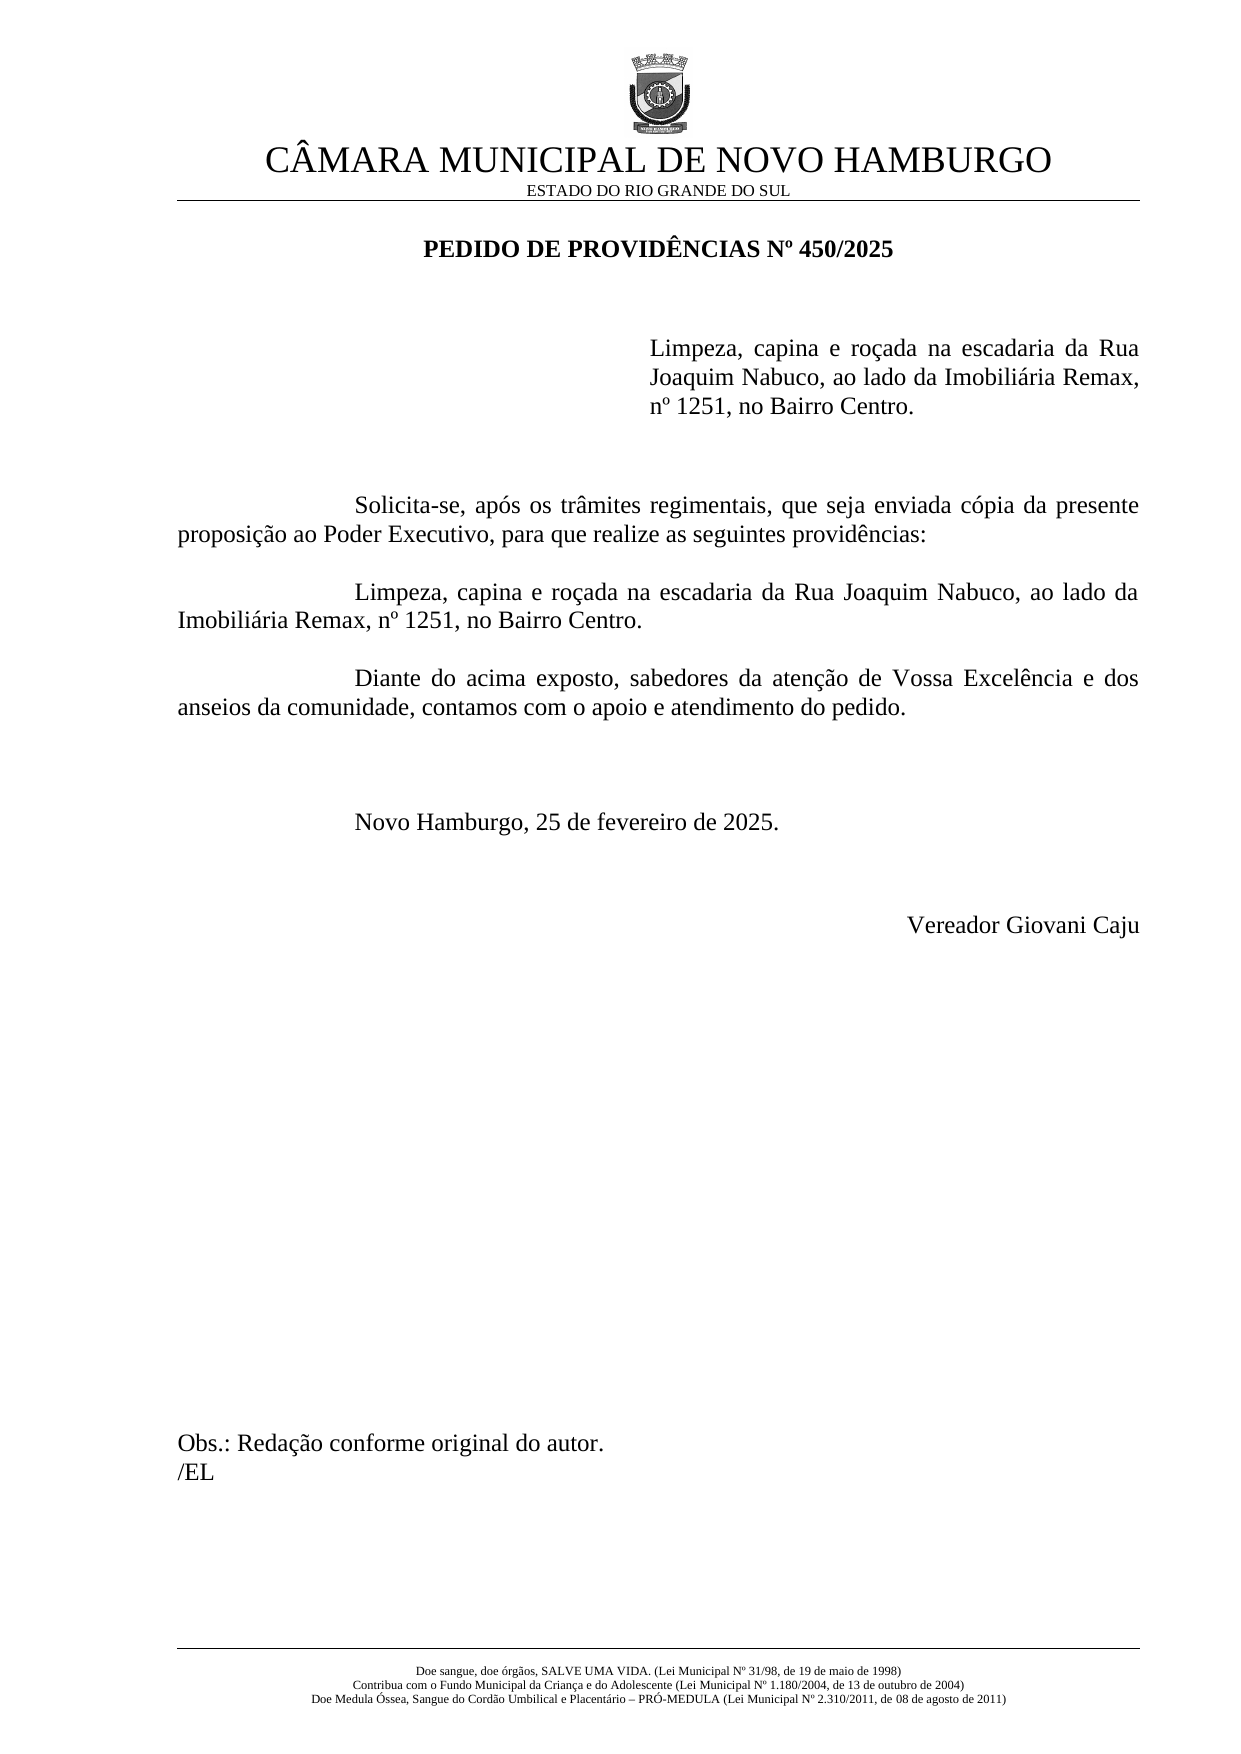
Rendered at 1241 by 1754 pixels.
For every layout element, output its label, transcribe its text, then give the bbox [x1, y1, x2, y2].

text Novo Hamburgo, 25 de fevereiro de 2025. [177, 807, 1140, 835]
text Limpeza, capina e roçada na escadaria da Rua Joaquim Nabuco, ao lado da Imobiliária Remax, nº 1251, no Bairro Centro. [649, 333, 1140, 419]
text /EL [177, 1457, 1140, 1486]
text Solicita-se, após os trâmites regimentais, que seja enviada cópia da presente proposição ao Poder Executivo, para que realize as seguintes providências: [177, 490, 1140, 548]
text Vereador Giovani Caju [177, 911, 1140, 939]
text Diante do acima exposto, sabedores da atenção de Vossa Excelência e dos anseios da comunidade, contamos com o apoio e atendimento do pedido. [177, 663, 1140, 720]
text Obs.: Redação conforme original do autor. [177, 1428, 1140, 1457]
text PEDIDO DE PROVIDÊNCIAS Nº 450/2025 [177, 234, 1140, 262]
text Limpeza, capina e roçada na escadaria da Rua Joaquim Nabuco, ao lado da Imobiliária Remax, nº 1251, no Bairro Centro. [177, 577, 1140, 634]
